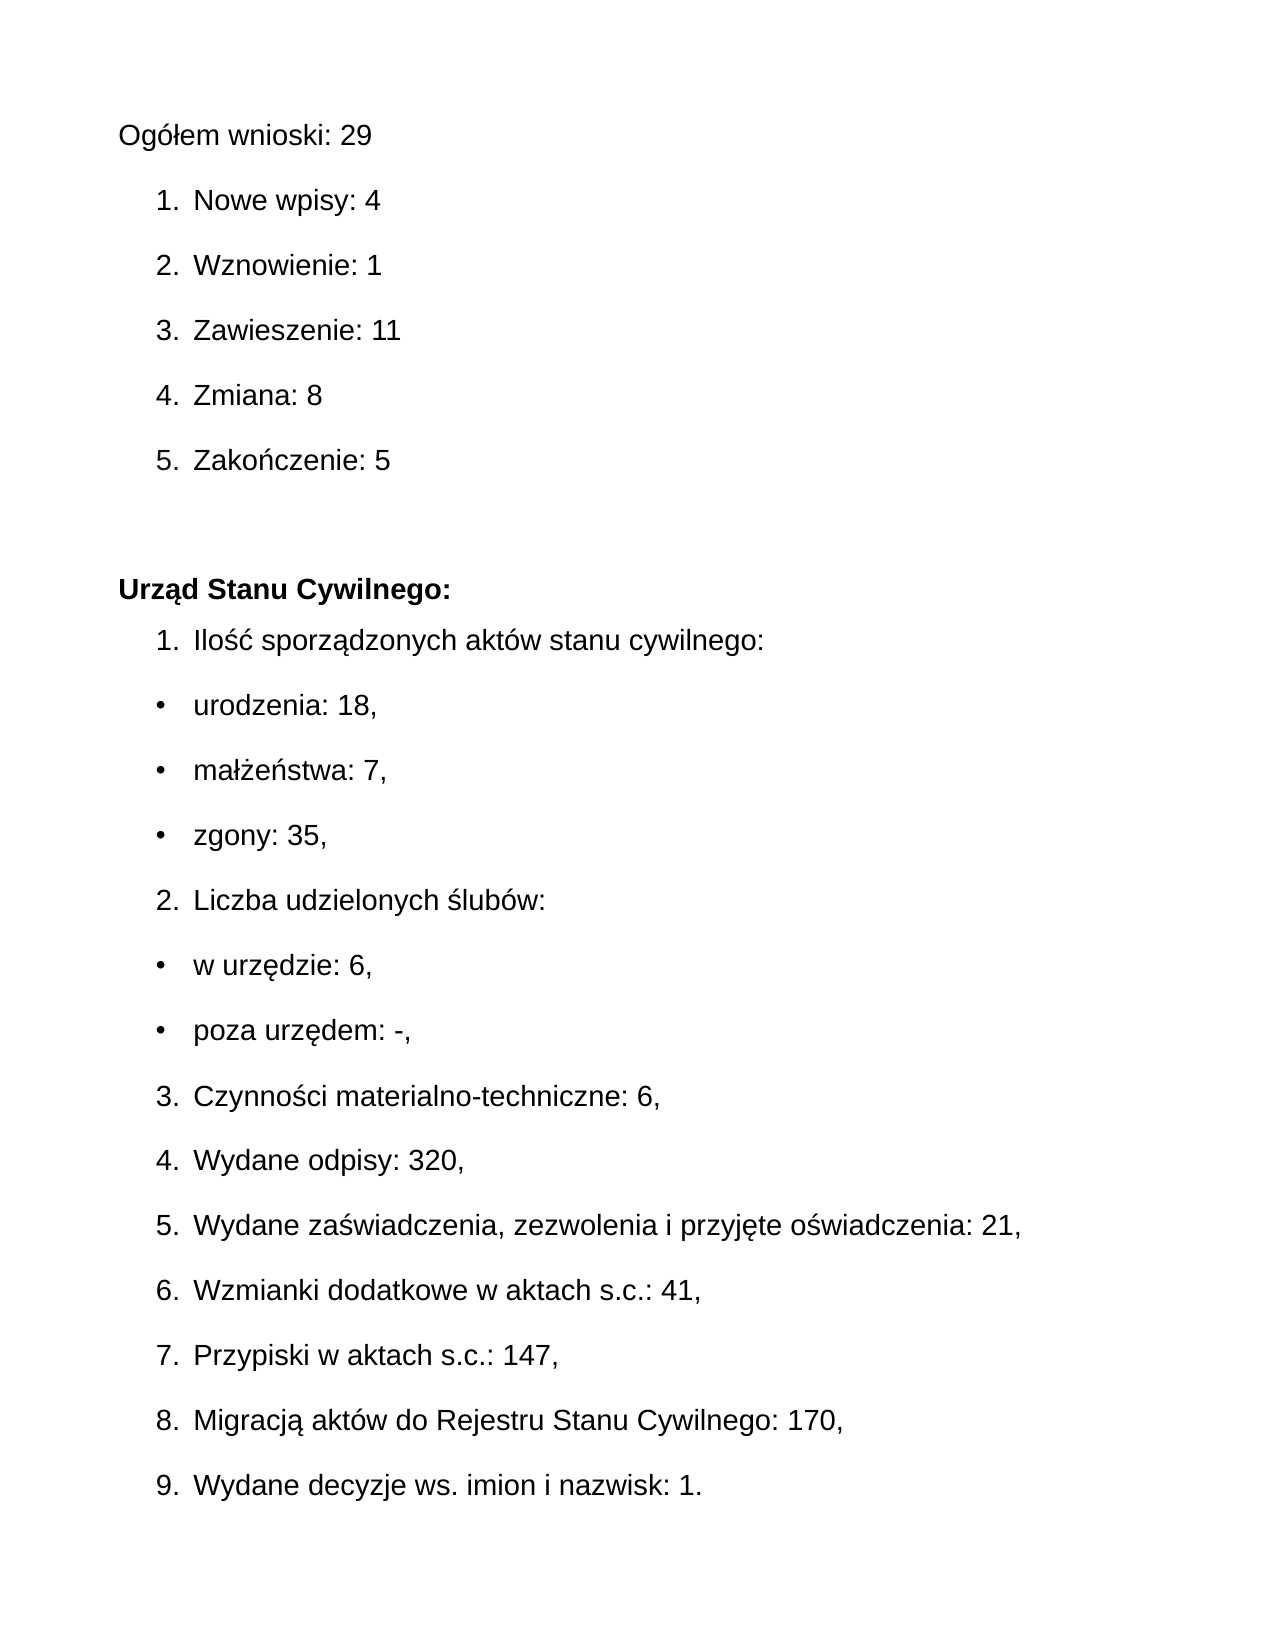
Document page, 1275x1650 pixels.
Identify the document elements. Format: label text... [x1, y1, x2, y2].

list Czynności materialno-techniczne: 6, [156, 1078, 1157, 1112]
list Przypiski w aktach s.c.: 147, [156, 1338, 1157, 1372]
list Liczba udzielonych ślubów: [156, 883, 1157, 917]
list Nowe wpisy: 4 [156, 183, 1157, 217]
list Zawieszenie: 11 [156, 313, 1157, 346]
list małżeństwa: 7, [156, 753, 1157, 787]
list Zmiana: 8 [156, 378, 1157, 411]
list Wznowienie: 1 [156, 248, 1157, 281]
list Migracją aktów do Rejestru Stanu Cywilnego: 170, [156, 1403, 1157, 1437]
list Wydane zaświadczenia, zezwolenia i przyjęte oświadczenia: 21, [156, 1208, 1157, 1242]
list Wzmianki dodatkowe w aktach s.c.: 41, [156, 1273, 1157, 1307]
list Wydane odpisy: 320, [156, 1143, 1157, 1177]
list w urzędzie: 6, [156, 948, 1157, 982]
list urodzenia: 18, [156, 688, 1157, 721]
list zgony: 35, [156, 818, 1157, 852]
list Wydane decyzje ws. imion i nazwisk: 1. [156, 1468, 1157, 1501]
list Ilość sporządzonych aktów stanu cywilnego: [156, 623, 1157, 656]
text Ogółem wnioski: 29 [118, 118, 1157, 152]
list poza urzędem: -, [156, 1013, 1157, 1047]
text Urząd Stanu Cywilnego: [118, 572, 1157, 606]
list Zakończenie: 5 [156, 443, 1157, 476]
